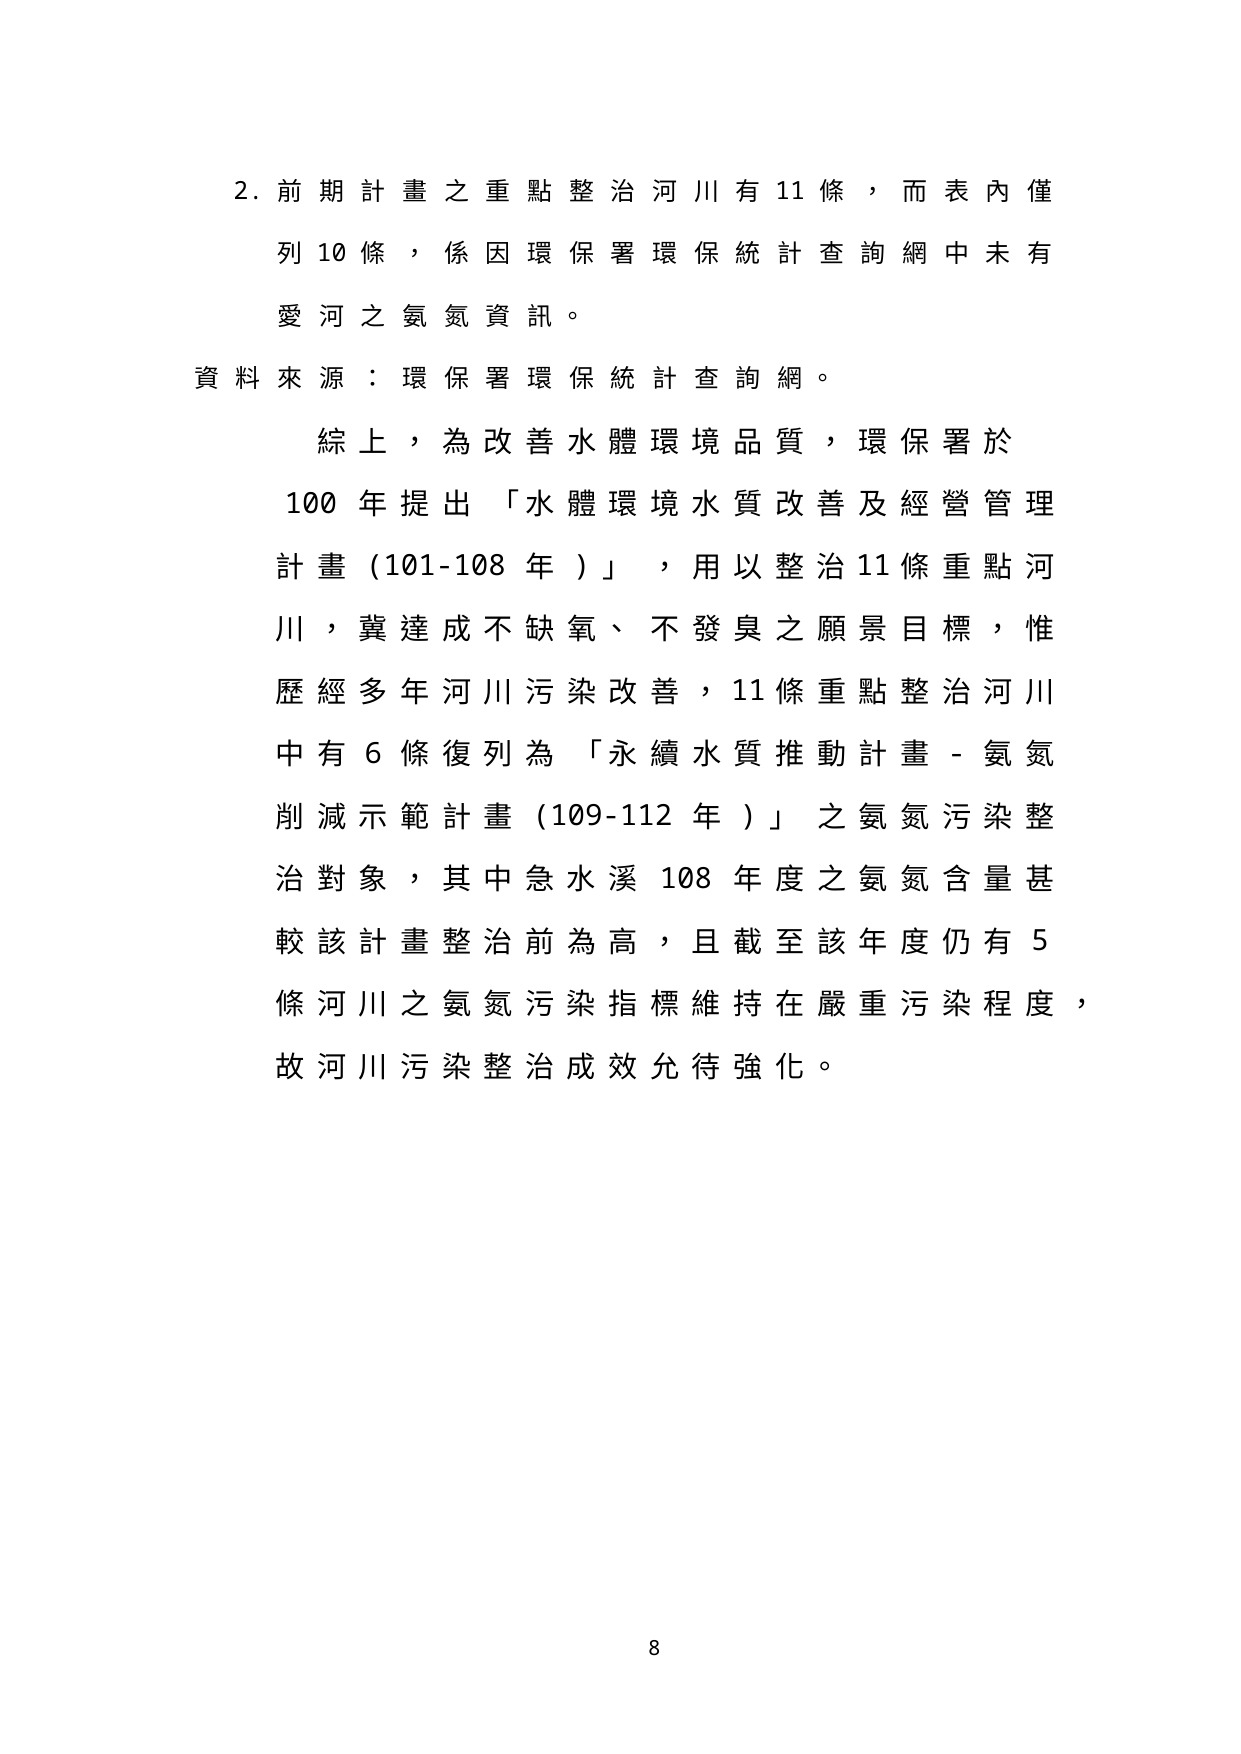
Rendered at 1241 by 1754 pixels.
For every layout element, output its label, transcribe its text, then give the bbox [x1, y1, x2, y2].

text 綜上，為改善水體環境品質，環保署於100年提出「水體環境水質改善及經營管理計畫(101-108年)」，用以整治11條重點河川，冀達成不缺氧、不發臭之願景目標，惟歷經多年河川污染改善，11條重點整治河川中有6條復列為「永續水質推動計畫-氨氮削減示範計畫(109-112年)」之氨氮污染整治對象，其中急水溪108年度之氨氮含量甚較該計畫整治前為高，且截至該年度仍有5條河川之氨氮污染指標維持在嚴重污染程度，故河川污染整治成效允待強化。 [244, 398, 1061, 1085]
text 2.前期計畫之重點整治河川有11條，而表內僅列10條，係因環保署環保統計查詢網中未有愛河之氨氮資訊。 [215, 148, 1061, 335]
text 資料來源：環保署環保統計查詢網。 [97, 335, 1061, 398]
